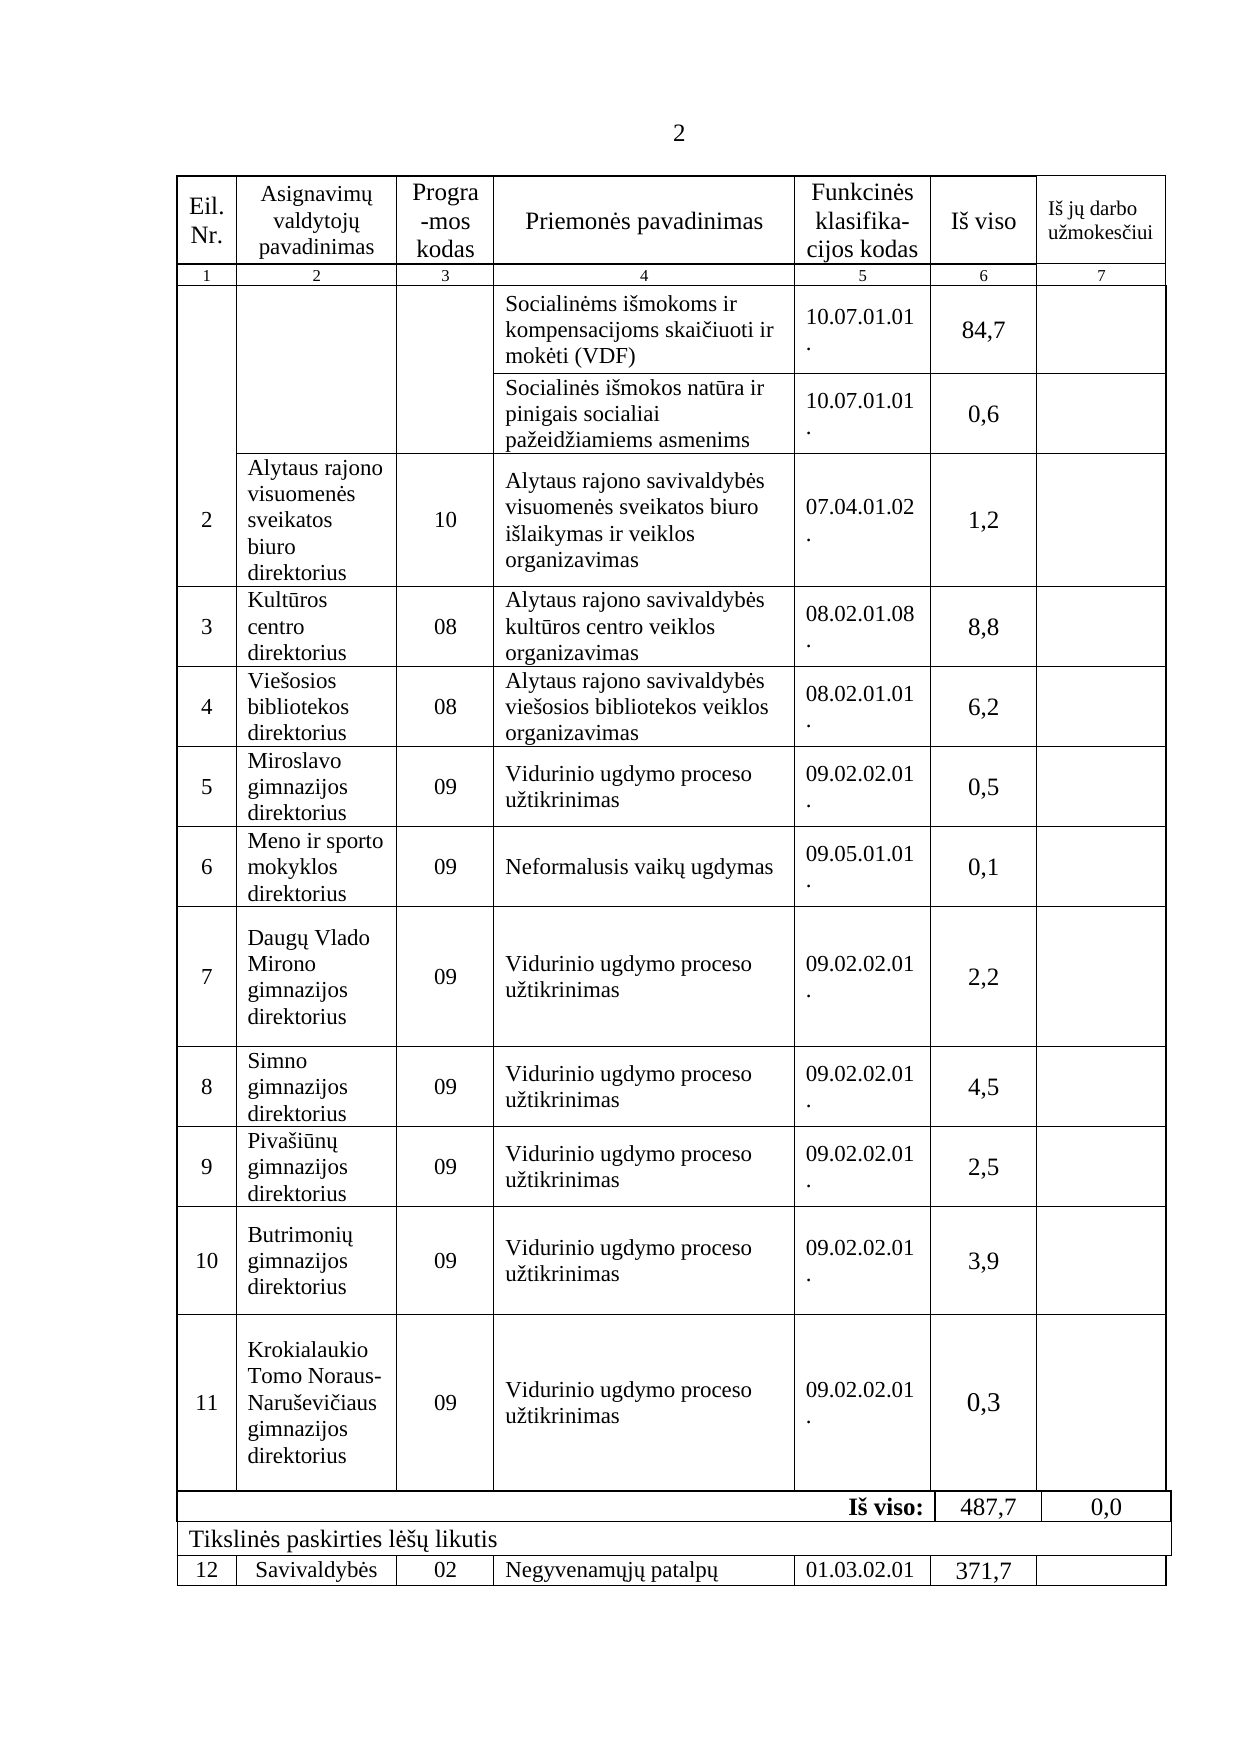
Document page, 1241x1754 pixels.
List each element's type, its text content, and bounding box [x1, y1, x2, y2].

table_cell 5 [795, 265, 930, 285]
table_cell [1167, 1126, 1171, 1206]
table_cell Kultūros centro direktorius [237, 587, 396, 666]
table_cell [1037, 1127, 1165, 1206]
table_cell Socialinės išmokos natūra ir pinigais socialiai pažeidžiamiems asmenims [494, 374, 794, 453]
table_cell 08.02.01.08. [795, 587, 930, 666]
table_cell 8,8 [931, 587, 1036, 666]
table_cell 10 [397, 454, 493, 586]
table_header Progra-mos kodas [397, 177, 493, 263]
table_cell 3 [178, 587, 236, 666]
table_cell Vidurinio ugdymo proceso užtikrinimas [494, 1047, 794, 1126]
table_cell [397, 286, 493, 453]
table_cell 7 [178, 907, 236, 1046]
table_cell [1167, 906, 1171, 1046]
table_cell [1167, 1314, 1171, 1490]
table_cell 10 [178, 1207, 236, 1313]
table_cell 0,0 [1042, 1492, 1170, 1521]
table_cell 09.02.02.01. [795, 1207, 930, 1313]
table_cell 09 [397, 747, 493, 826]
table_cell [1167, 1206, 1171, 1313]
table_cell Vidurinio ugdymo proceso užtikrinimas [494, 747, 794, 826]
table_cell 4 [494, 265, 794, 285]
table_cell 08 [397, 587, 493, 666]
table_cell 3 [397, 265, 493, 285]
table_cell [1167, 1556, 1171, 1585]
table_cell 2 [237, 265, 396, 285]
table_cell 7 [1037, 264, 1165, 285]
table_header Iš jų darbo užmokesčiui [1037, 176, 1165, 263]
table_cell 6 [178, 827, 236, 906]
table_cell 0,5 [931, 747, 1036, 826]
table_cell 11 [178, 1315, 236, 1490]
table_cell 01.03.02.01 [795, 1556, 930, 1585]
table_cell Vidurinio ugdymo proceso užtikrinimas [494, 1207, 794, 1313]
table_cell Socialinėms išmokoms ir kompensacijoms skaičiuoti ir mokėti (VDF) [494, 286, 794, 373]
table_cell 09.05.01.01. [795, 827, 930, 906]
table_cell [1166, 263, 1171, 285]
table_cell Meno ir sporto mokyklos direktorius [237, 827, 396, 906]
table_header Priemonės pavadinimas [494, 177, 794, 263]
table_cell Negyvenamųjų patalpų [494, 1556, 794, 1585]
table_cell 0,3 [931, 1315, 1036, 1490]
table_cell 4,5 [931, 1047, 1036, 1126]
table_cell [1167, 746, 1171, 826]
table_cell [1037, 827, 1165, 906]
table_cell 9 [178, 1127, 236, 1206]
table_cell 09 [397, 1127, 493, 1206]
table_header Iš viso [931, 177, 1036, 263]
table_cell 6 [931, 265, 1036, 285]
table_cell 09.02.02.01. [795, 1315, 930, 1490]
table_cell 08.02.01.01. [795, 667, 930, 746]
table_cell Vidurinio ugdymo proceso užtikrinimas [494, 1315, 794, 1490]
table_cell 09 [397, 907, 493, 1046]
table_cell [1037, 667, 1165, 746]
table_cell [237, 286, 396, 453]
table_cell [1037, 1047, 1165, 1126]
table_cell 0,1 [931, 827, 1036, 906]
table_cell 09 [397, 1207, 493, 1313]
table_cell Neformalusis vaikų ugdymas [494, 827, 794, 906]
table_cell 09.02.02.01. [795, 1047, 930, 1126]
table_cell [1037, 1315, 1165, 1490]
table_cell [1167, 373, 1171, 453]
table_cell 487,7 [936, 1492, 1041, 1521]
table_cell [178, 286, 236, 453]
table_cell Viešosios bibliotekos direktorius [237, 667, 396, 746]
table_cell 2 [178, 453, 236, 586]
table_cell 5 [178, 747, 236, 826]
table_cell 371,7 [931, 1556, 1036, 1585]
table_cell [1037, 1556, 1165, 1585]
table_cell [1167, 453, 1171, 586]
table_header [1166, 175, 1171, 263]
table_cell Daugų Vlado Mirono gimnazijos direktorius [237, 907, 396, 1046]
table_cell 09.02.02.01. [795, 907, 930, 1046]
table_cell 09.02.02.01. [795, 1127, 930, 1206]
table_cell [1037, 587, 1165, 666]
table_header Eil. Nr. [178, 177, 236, 263]
table_cell [1037, 374, 1165, 453]
table_cell 4 [178, 667, 236, 746]
table_cell Savivaldybės [237, 1556, 396, 1585]
table_cell 0,6 [931, 374, 1036, 453]
table_cell [1037, 907, 1165, 1046]
table_cell [1037, 747, 1165, 826]
table_cell 1,2 [931, 454, 1036, 586]
table_header Asignavimų valdytojų pavadinimas [237, 177, 396, 263]
table_cell Pivašiūnų gimnazijos direktorius [237, 1127, 396, 1206]
table_cell [1167, 826, 1171, 906]
table_cell 6,2 [931, 667, 1036, 746]
table_cell [1037, 1207, 1165, 1313]
table_cell [1167, 586, 1171, 666]
table_cell 10.07.01.01. [795, 374, 930, 453]
table_cell 2,2 [931, 907, 1036, 1046]
table_cell Alytaus rajono visuomenės sveikatos biuro direktorius [237, 454, 396, 586]
table_cell Alytaus rajono savivaldybės visuomenės sveikatos biuro išlaikymas ir veiklos organizavimas [494, 454, 794, 586]
table_cell Vidurinio ugdymo proceso užtikrinimas [494, 1127, 794, 1206]
table_cell [1167, 666, 1171, 746]
table_cell 8 [178, 1047, 236, 1126]
table_cell Simno gimnazijos direktorius [237, 1047, 396, 1126]
table_cell 09 [397, 1047, 493, 1126]
table_cell Tikslinės paskirties lėšų likutis [178, 1522, 1171, 1555]
table_cell 09.02.02.01. [795, 747, 930, 826]
table_cell Miroslavo gimnazijos direktorius [237, 747, 396, 826]
table_cell Vidurinio ugdymo proceso užtikrinimas [494, 907, 794, 1046]
table_cell 1 [178, 265, 236, 285]
table_cell 09 [397, 1315, 493, 1490]
table_cell [1037, 286, 1165, 373]
table_cell [1167, 285, 1171, 373]
table_cell 07.04.01.02. [795, 454, 930, 586]
table_cell 10.07.01.01. [795, 286, 930, 373]
table_cell 84,7 [931, 286, 1036, 373]
table_cell Alytaus rajono savivaldybės viešosios bibliotekos veiklos organizavimas [494, 667, 794, 746]
table_cell 09 [397, 827, 493, 906]
table_cell Butrimonių gimnazijos direktorius [237, 1207, 396, 1313]
table_cell 2,5 [931, 1127, 1036, 1206]
table_cell [1037, 454, 1165, 586]
table_cell 08 [397, 667, 493, 746]
table_cell Krokialaukio Tomo Noraus-Naruševičiaus gimnazijos direktorius [237, 1315, 396, 1490]
table_cell 3,9 [931, 1207, 1036, 1313]
table_cell 02 [397, 1556, 493, 1585]
table_cell [1167, 1046, 1171, 1126]
table_header Funkcinės klasifika-cijos kodas [795, 177, 930, 263]
table_cell Alytaus rajono savivaldybės kultūros centro veiklos organizavimas [494, 587, 794, 666]
table_cell 12 [178, 1556, 236, 1585]
table_cell Iš viso: [178, 1492, 934, 1521]
